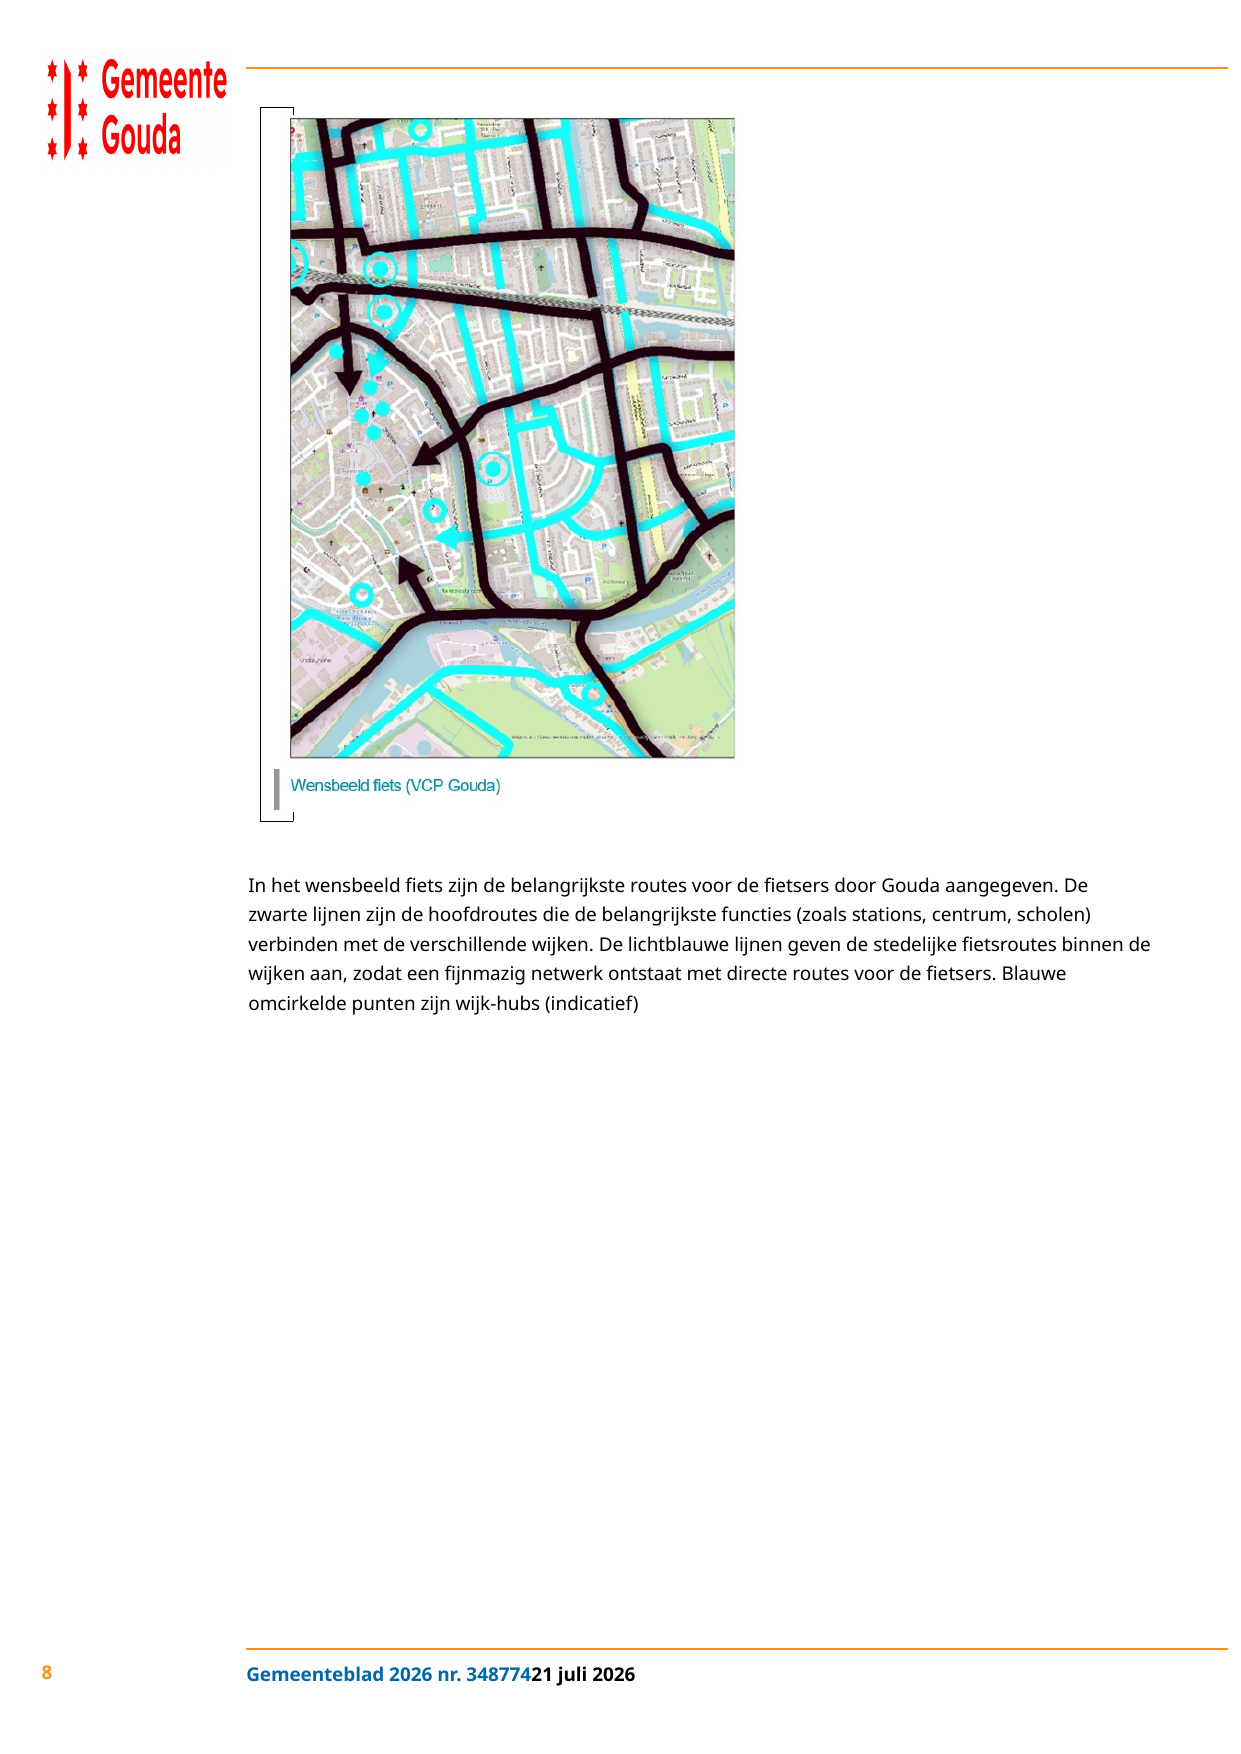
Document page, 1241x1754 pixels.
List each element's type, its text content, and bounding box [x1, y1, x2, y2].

picture [41, 47, 231, 172]
text In het wensbeeld fiets zijn de belangrijkste routes voor de fietsers door Gouda aangegeven. De zwarte lijnen zijn de hoofdroutes die de belangrijkste functies (zoals stations, centrum, scholen) verbinden met de verschillende wijken. De lichtblauwe lijnen geven de stedelijke fietsroutes binnen de wijken aan, zodat een fijnmazig netwerk ontstaat met directe routes voor de fietsers. Blauwe omcirkelde punten zijn wijk-hubs (indicatief) [248, 872, 1152, 1016]
picture [268, 115, 742, 812]
